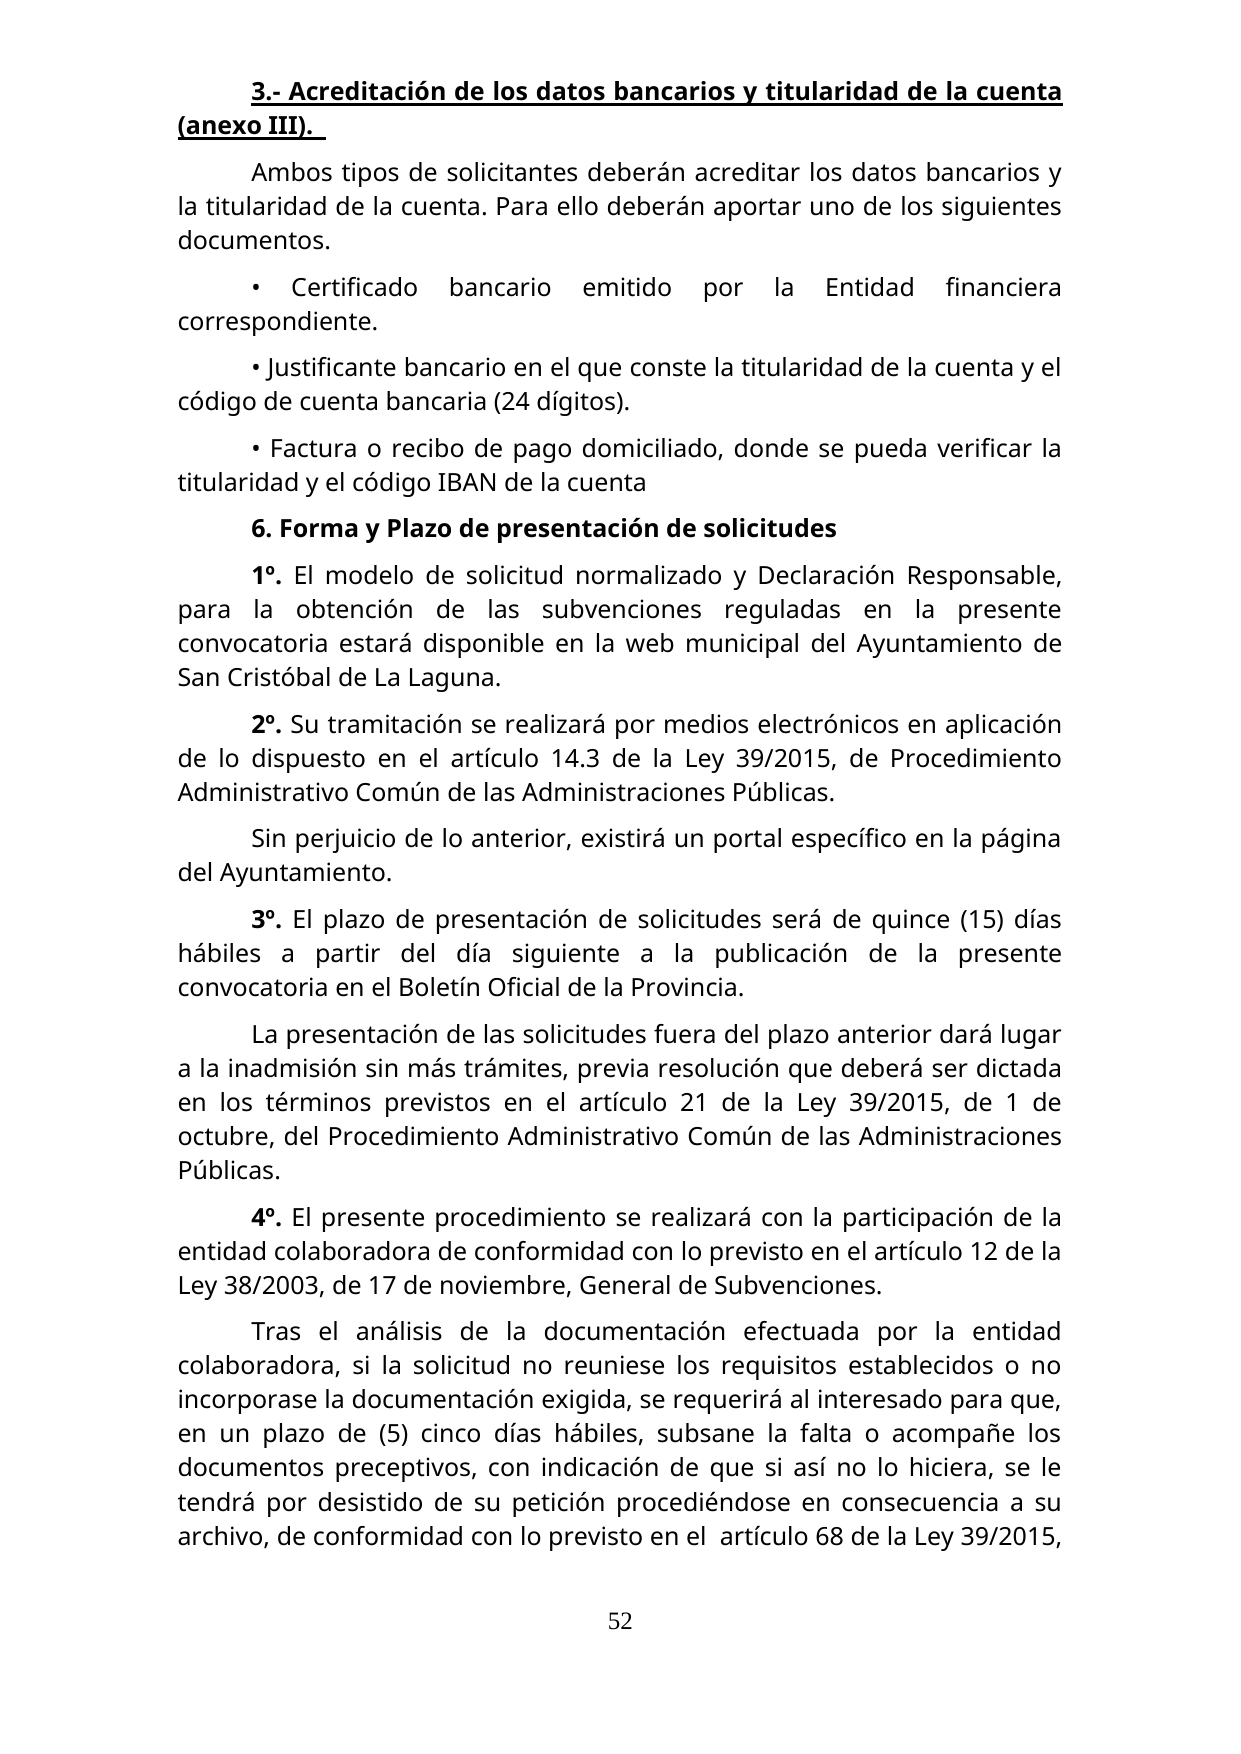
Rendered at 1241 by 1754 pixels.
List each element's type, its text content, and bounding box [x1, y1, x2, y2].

text 2º. Su tramitación se realizará por medios electrónicos en aplicación de lo dispuesto en el artículo 14.3 de la Ley 39/2015, de Procedimiento Administrativo Común de las Administraciones Públicas. [177, 706, 1063, 808]
text La presentación de las solicitudes fuera del plazo anterior dará lugar a la inadmisión sin más trámites, previa resolución que deberá ser dictada en los términos previstos en el artículo 21 de la Ley 39/2015, de 1 de octubre, del Procedimiento Administrativo Común de las Administraciones Públicas. [177, 1016, 1063, 1187]
text Tras el análisis de la documentación efectuada por la entidad colaboradora, si la solicitud no reuniese los requisitos establecidos o no incorporase la documentación exigida, se requerirá al interesado para que, en un plazo de (5) cinco días hábiles, subsane la falta o acompañe los documentos preceptivos, con indicación de que si así no lo hiciera, se le tendrá por desistido de su petición procediéndose en consecuencia a su archivo, de conformidad con lo previsto en el artículo 68 de la Ley 39/2015, [177, 1314, 1063, 1552]
text 3.- Acreditación de los datos bancarios y titularidad de la cuenta (anexo III). [177, 74, 1063, 142]
text • Justificante bancario en el que conste la titularidad de la cuenta y el código de cuenta bancaria (24 dígitos). [177, 350, 1063, 418]
text 4º. El presente procedimiento se realizará con la participación de la entidad colaboradora de conformidad con lo previsto en el artículo 12 de la Ley 38/2003, de 17 de noviembre, General de Subvenciones. [177, 1199, 1063, 1301]
text • Factura o recibo de pago domiciliado, donde se pueda verificar la titularidad y el código IBAN de la cuenta [177, 430, 1063, 498]
text • Certificado bancario emitido por la Entidad financiera correspondiente. [177, 269, 1063, 337]
text Sin perjuicio de lo anterior, existirá un portal específico en la página del Ayuntamiento. [177, 821, 1063, 889]
text 3º. El plazo de presentación de solicitudes será de quince (15) días hábiles a partir del día siguiente a la publicación de la presente convocatoria en el Boletín Oficial de la Provincia. [177, 902, 1063, 1004]
text Ambos tipos de solicitantes deberán acreditar los datos bancarios y la titularidad de la cuenta. Para ello deberán aportar uno de los siguientes documentos. [177, 154, 1063, 257]
text 6. Forma y Plazo de presentación de solicitudes [177, 511, 1063, 545]
text 1º. El modelo de solicitud normalizado y Declaración Responsable, para la obtención de las subvenciones reguladas en la presente convocatoria estará disponible en la web municipal del Ayuntamiento de San Cristóbal de La Laguna. [177, 558, 1063, 694]
